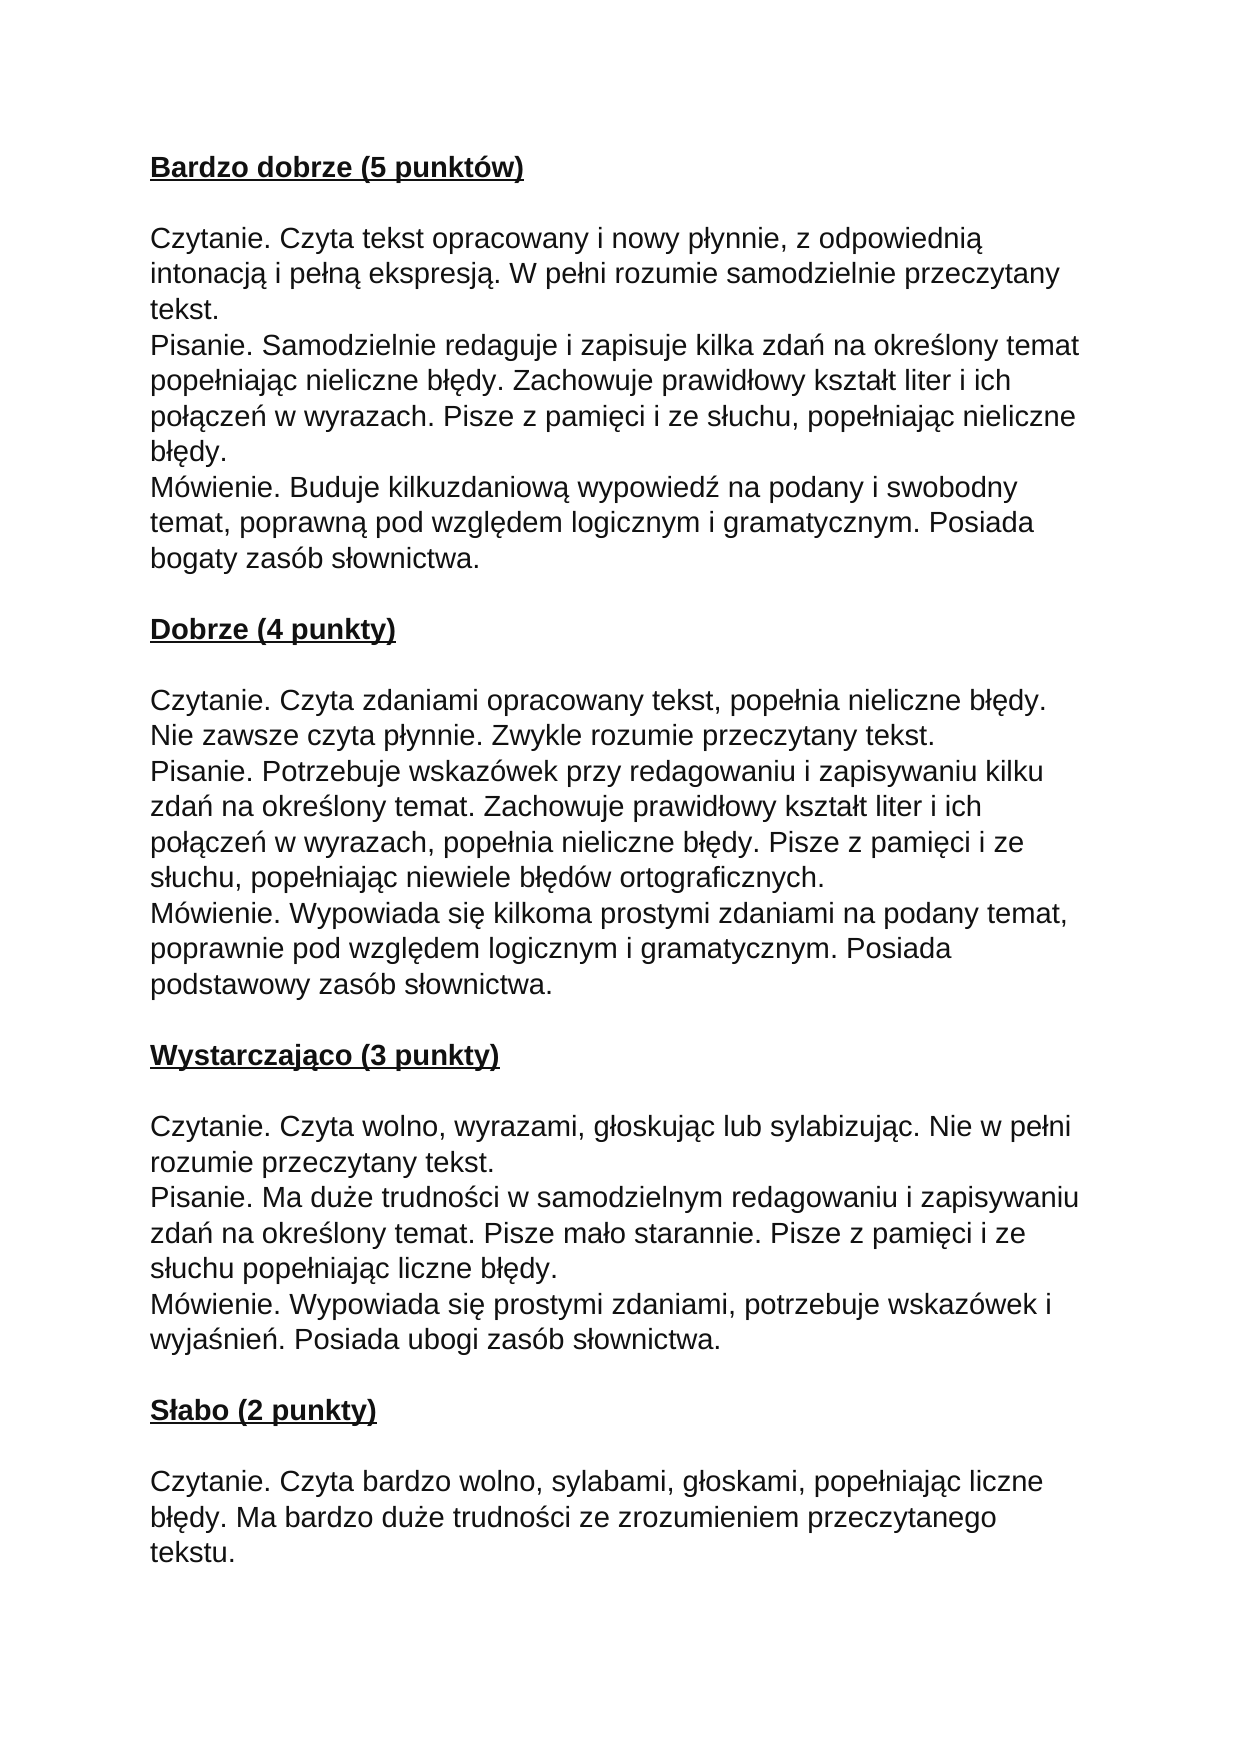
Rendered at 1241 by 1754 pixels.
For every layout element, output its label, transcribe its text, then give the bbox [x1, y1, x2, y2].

text Mówienie. Wypowiada się kilkoma prostymi zdaniami na podany temat, poprawnie pod względem logicznym i gramatycznym. Posiada podstawowy zasób słownictwa. [150, 896, 1090, 1001]
text Wystarczająco (3 punkty) [150, 1038, 1090, 1107]
text Dobrze (4 punkty) [150, 612, 1090, 681]
text Czytanie. Czyta zdaniami opracowany tekst, popełnia nieliczne błędy. Nie zawsze czyta płynnie. Zwykle rozumie przeczytany tekst. [150, 683, 1090, 752]
text Czytanie. Czyta wolno, wyrazami, głoskując lub sylabizując. Nie w pełni rozumie przeczytany tekst. [150, 1109, 1090, 1178]
text Mówienie. Buduje kilkuzdaniową wypowiedź na podany i swobodny temat, poprawną pod względem logicznym i gramatycznym. Posiada bogaty zasób słownictwa. [150, 470, 1090, 574]
text Słabo (2 punkty) [150, 1393, 1090, 1462]
text Bardzo dobrze (5 punktów) [150, 150, 1090, 219]
text Pisanie. Samodzielnie redaguje i zapisuje kilka zdań na określony temat popełniając nieliczne błędy. Zachowuje prawidłowy kształt liter i ich połączeń w wyrazach. Pisze z pamięci i ze słuchu, popełniając nieliczne błędy. [150, 328, 1090, 468]
text Czytanie. Czyta tekst opracowany i nowy płynnie, z odpowiednią intonacją i pełną ekspresją. W pełni rozumie samodzielnie przeczytany tekst. [150, 221, 1090, 326]
text Pisanie. Potrzebuje wskazówek przy redagowaniu i zapisywaniu kilku zdań na określony temat. Zachowuje prawidłowy kształt liter i ich połączeń w wyrazach, popełnia nieliczne błędy. Pisze z pamięci i ze słuchu, popełniając niewiele błędów ortograficznych. [150, 754, 1090, 894]
text Pisanie. Ma duże trudności w samodzielnym redagowaniu i zapisywaniu zdań na określony temat. Pisze mało starannie. Pisze z pamięci i ze słuchu popełniając liczne błędy. [150, 1180, 1090, 1285]
text Czytanie. Czyta bardzo wolno, sylabami, głoskami, popełniając liczne błędy. Ma bardzo duże trudności ze zrozumieniem przeczytanego tekstu. [150, 1464, 1090, 1569]
text Mówienie. Wypowiada się prostymi zdaniami, potrzebuje wskazówek i wyjaśnień. Posiada ubogi zasób słownictwa. [150, 1287, 1090, 1356]
